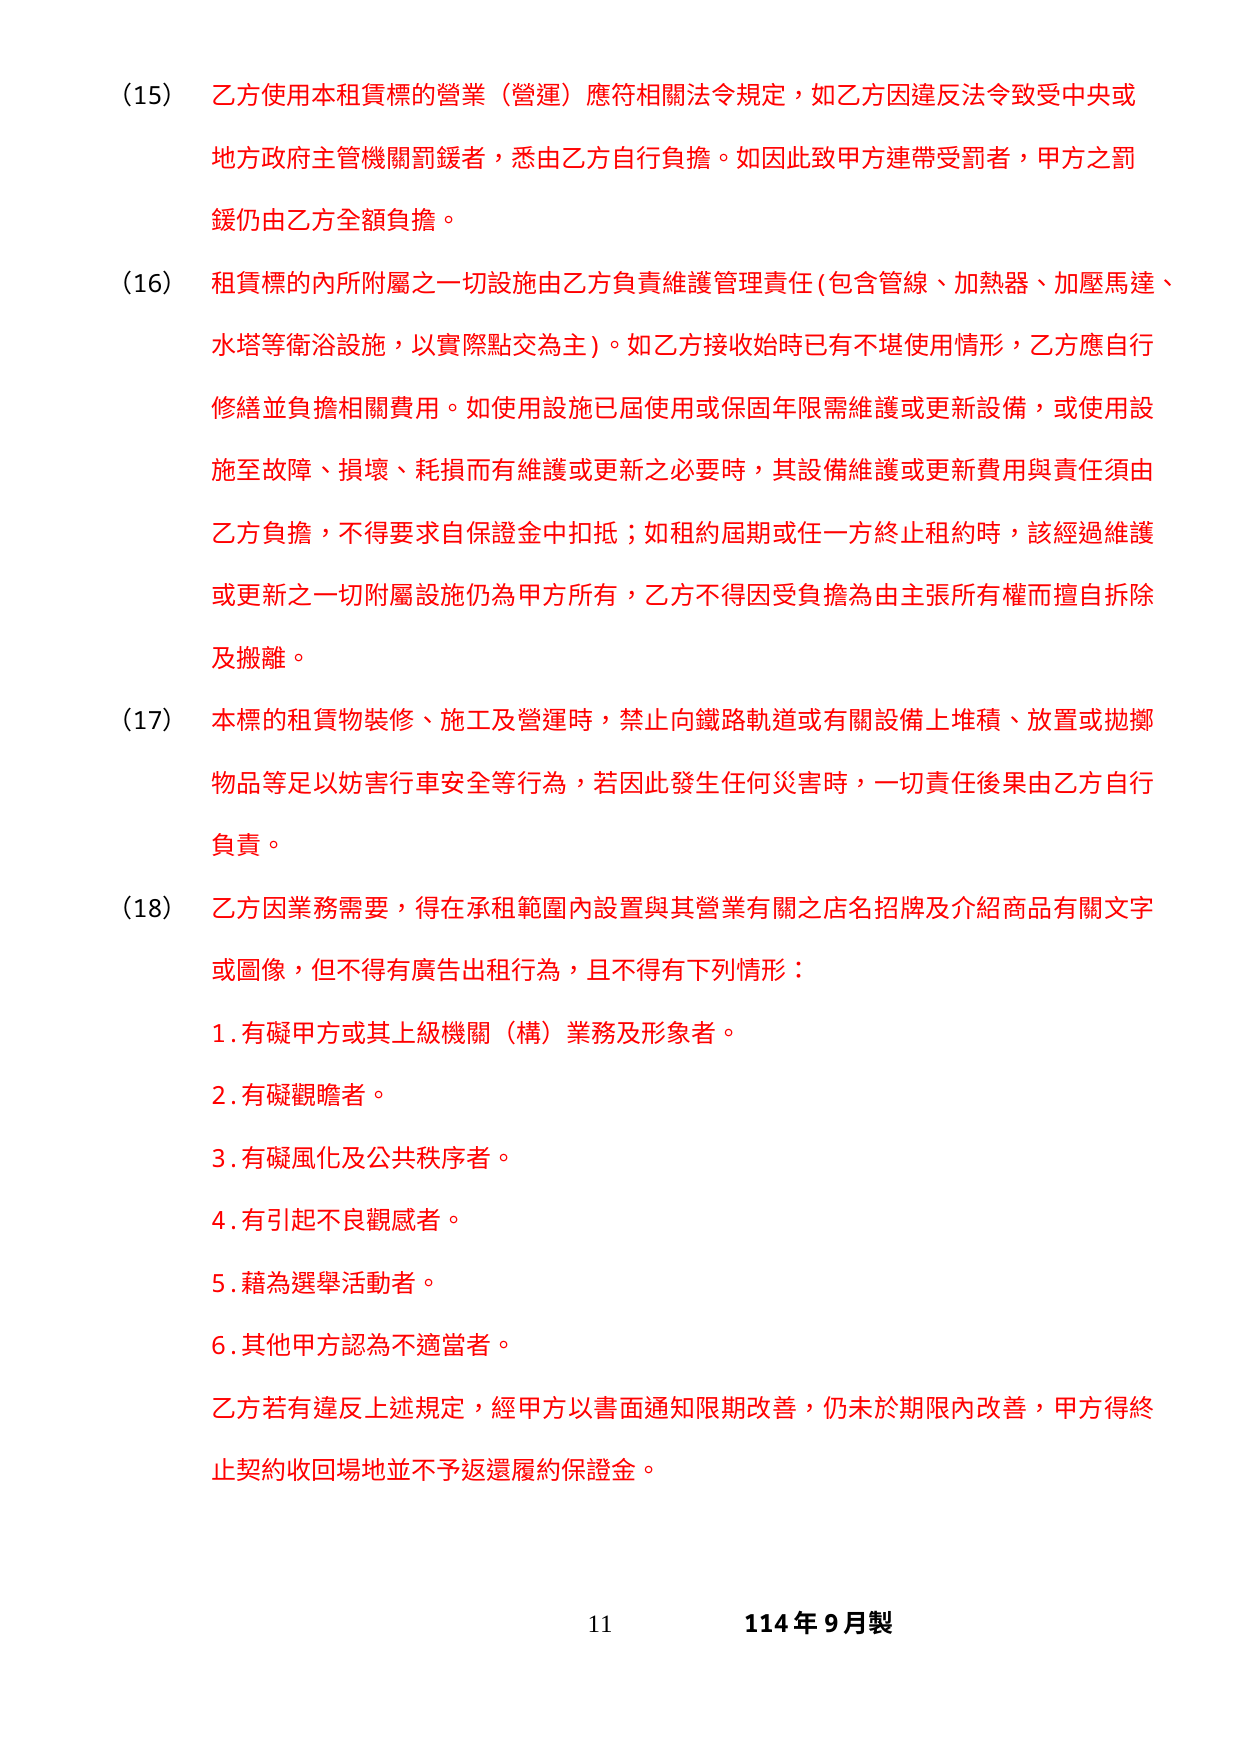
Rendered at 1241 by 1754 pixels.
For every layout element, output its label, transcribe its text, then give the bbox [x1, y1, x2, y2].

list 租賃標的內所附屬之一切設施由乙方負責維護管理責任(包含管線、加熱器、加壓馬達、水塔等衛浴設施，以實際點交為主)。如乙方接收始時已有不堪使用情形，乙方應自行修繕並負擔相關費用。如使用設施已屆使用或保固年限需維護或更新設備，或使用設施至故障、損壞、耗損而有維護或更新之必要時，其設備維護或更新費用與責任須由乙方負擔，不得要求自保證金中扣抵；如租約屆期或任一方終止租約時，該經過維護或更新之一切附屬設施仍為甲方所有，乙方不得因受負擔為由主張所有權而擅自拆除及搬離。 [107, 239, 1155, 677]
list 乙方使用本租賃標的營業（營運）應符相關法令規定，如乙方因違反法令致受中央或地方政府主管機關罰鍰者，悉由乙方自行負擔。如因此致甲方連帶受罰者，甲方之罰鍰仍由乙方全額負擔。 [107, 52, 1155, 239]
list 乙方因業務需要，得在承租範圍內設置與其營業有關之店名招牌及介紹商品有關文字或圖像，但不得有廣告出租行為，且不得有下列情形： [107, 864, 1155, 989]
text 1.有礙甲方或其上級機關（構）業務及形象者。 [211, 989, 1155, 1052]
text 乙方若有違反上述規定，經甲方以書面通知限期改善，仍未於期限內改善，甲方得終止契約收回場地並不予返還履約保證金。 [211, 1364, 1155, 1489]
text 3.有礙風化及公共秩序者。 [211, 1114, 1155, 1177]
text 2.有礙觀瞻者。 [211, 1052, 1155, 1114]
list 本標的租賃物裝修、施工及營運時，禁止向鐵路軌道或有關設備上堆積、放置或拋擲物品等足以妨害行車安全等行為，若因此發生任何災害時，一切責任後果由乙方自行負責。 [107, 677, 1155, 864]
text 5.藉為選舉活動者。 [211, 1239, 1155, 1302]
text 4.有引起不良觀感者。 [211, 1177, 1155, 1239]
text 6.其他甲方認為不適當者。 [211, 1302, 1155, 1364]
